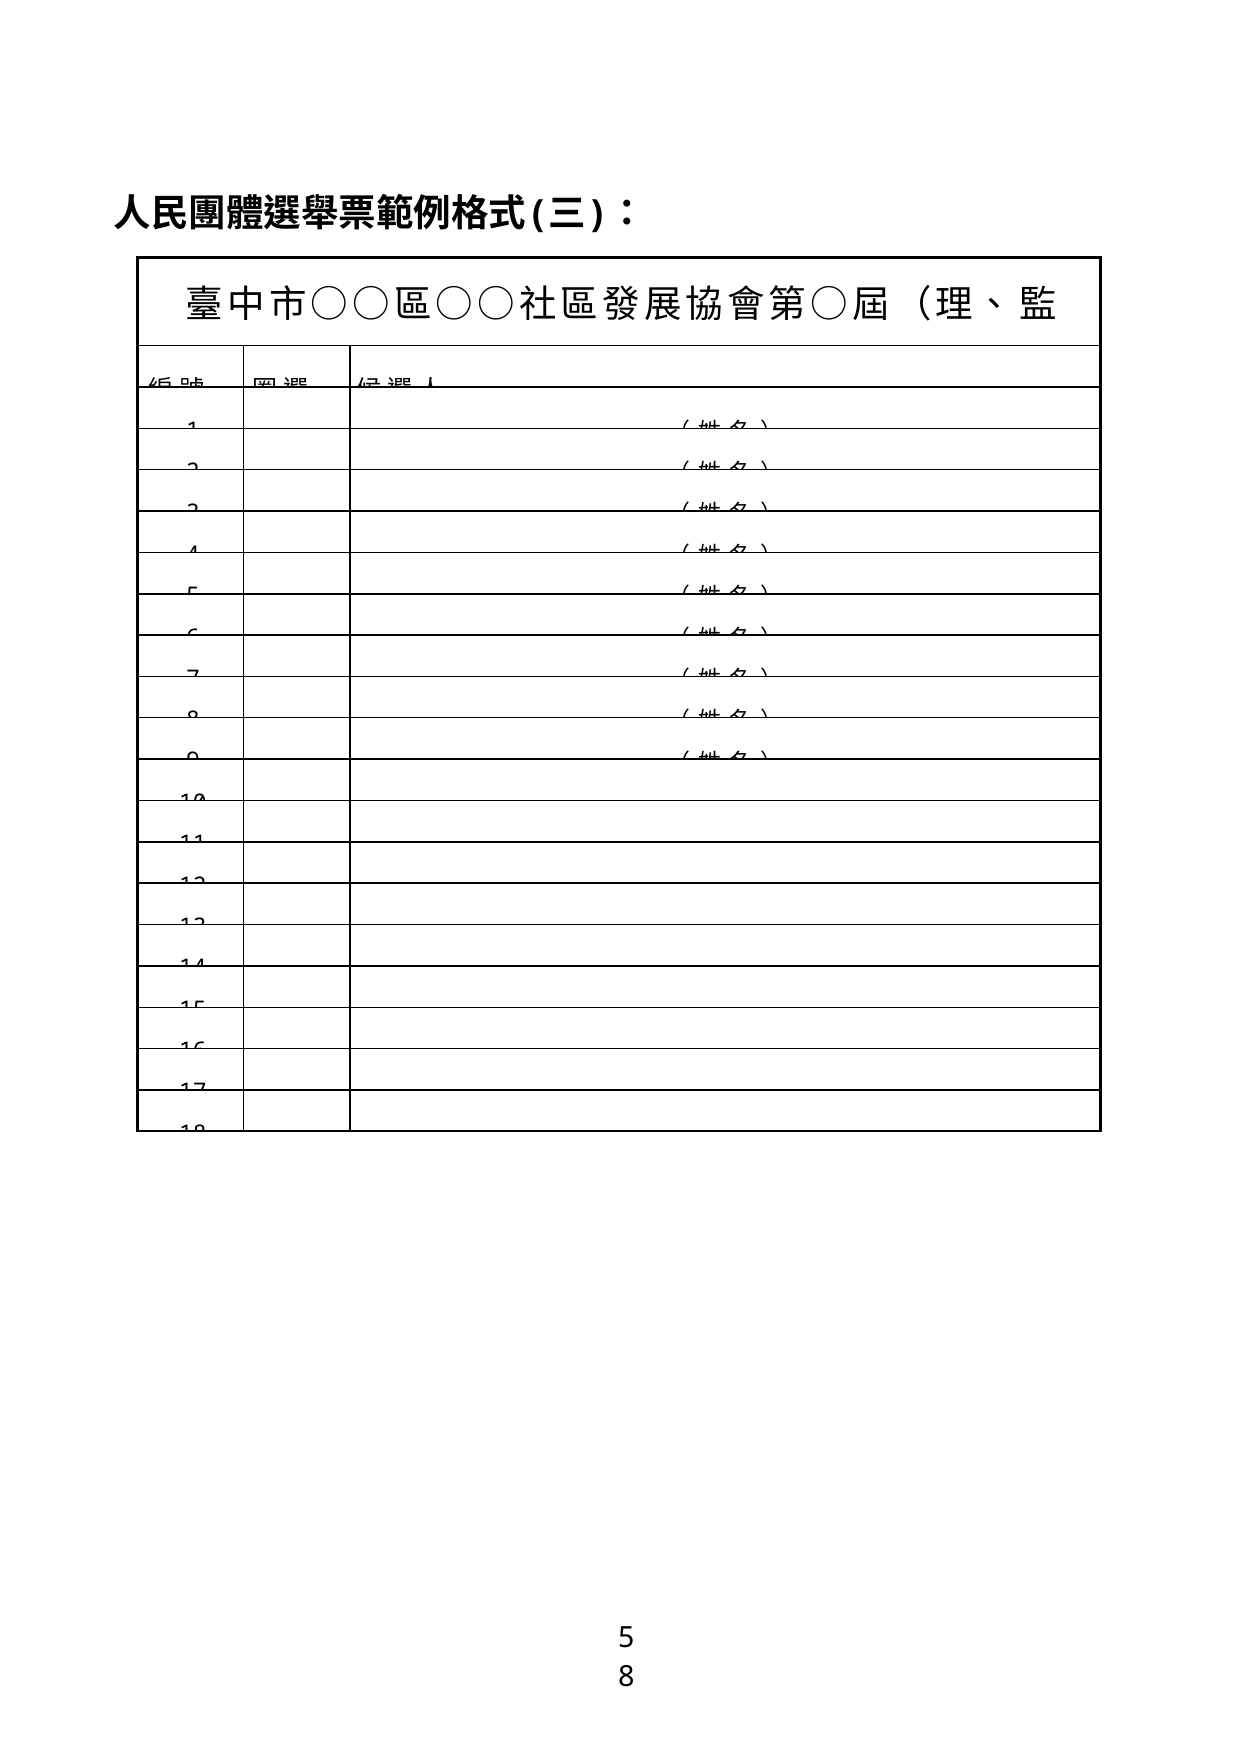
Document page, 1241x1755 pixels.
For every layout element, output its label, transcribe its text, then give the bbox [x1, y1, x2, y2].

table_cell （姓名） [351, 553, 1099, 593]
table_cell [351, 1049, 1099, 1089]
table_cell 10 [139, 760, 243, 799]
table_cell [351, 801, 1099, 841]
table_cell 3 [139, 470, 243, 510]
table_cell [244, 760, 349, 799]
table_cell [244, 388, 349, 427]
table_cell [244, 595, 349, 634]
table_cell 14 [139, 925, 243, 965]
table_cell 候選人 [351, 346, 1099, 386]
table_cell 1 [139, 388, 243, 427]
table_cell 編號 [139, 346, 243, 386]
table_cell （姓名） [351, 429, 1099, 469]
table_cell [351, 843, 1099, 882]
table_cell [244, 677, 349, 717]
table_cell 15 [139, 967, 243, 1006]
table_cell [351, 884, 1099, 924]
table_cell 9 [139, 718, 243, 758]
table_cell [351, 1008, 1099, 1048]
table_cell [244, 553, 349, 593]
table_cell （姓名） [351, 677, 1099, 717]
table_cell 5 [139, 553, 243, 593]
table_cell 11 [139, 801, 243, 841]
table_cell 17 [139, 1049, 243, 1089]
table_cell （姓名） [351, 718, 1099, 758]
table_cell （姓名） [351, 636, 1099, 676]
text 人民團體選舉票範例格式(三)： [113, 183, 1124, 237]
table_cell [244, 801, 349, 841]
table_cell [244, 1049, 349, 1089]
table_cell （姓名） [351, 470, 1099, 510]
table_cell [244, 429, 349, 469]
table_cell 圈選 [264, 380, 273, 386]
table_cell 2 [139, 429, 243, 469]
table_cell [244, 1091, 349, 1130]
table_header 臺中市○○區○○社區發展協會第○屆（理、監事）選舉票 [139, 259, 1099, 345]
table_cell [244, 925, 349, 965]
table_cell （姓名） [351, 512, 1099, 551]
table_cell 16 [139, 1008, 243, 1048]
table_cell [244, 967, 349, 1006]
table_cell [244, 884, 349, 924]
table_cell [351, 760, 1099, 799]
table_cell [244, 636, 349, 676]
table_cell 8 [139, 677, 243, 717]
table_cell （姓名） [351, 388, 1099, 427]
table_cell 4 [139, 512, 243, 551]
table_cell 12 [139, 843, 243, 882]
table_cell 7 [139, 636, 243, 676]
table_cell [244, 470, 349, 510]
table_cell [244, 1008, 349, 1048]
table_cell 18 [139, 1091, 243, 1130]
table_cell [351, 1091, 1099, 1130]
table_cell [351, 925, 1099, 965]
table_cell [244, 512, 349, 551]
table_cell 圈選 [256, 380, 264, 386]
table_cell [244, 718, 349, 758]
table_cell 6 [139, 595, 243, 634]
table_cell [244, 843, 349, 882]
table_cell [351, 967, 1099, 1006]
table_cell 圈選 [244, 346, 349, 386]
table_cell 13 [139, 884, 243, 924]
table_cell （姓名） [351, 595, 1099, 634]
